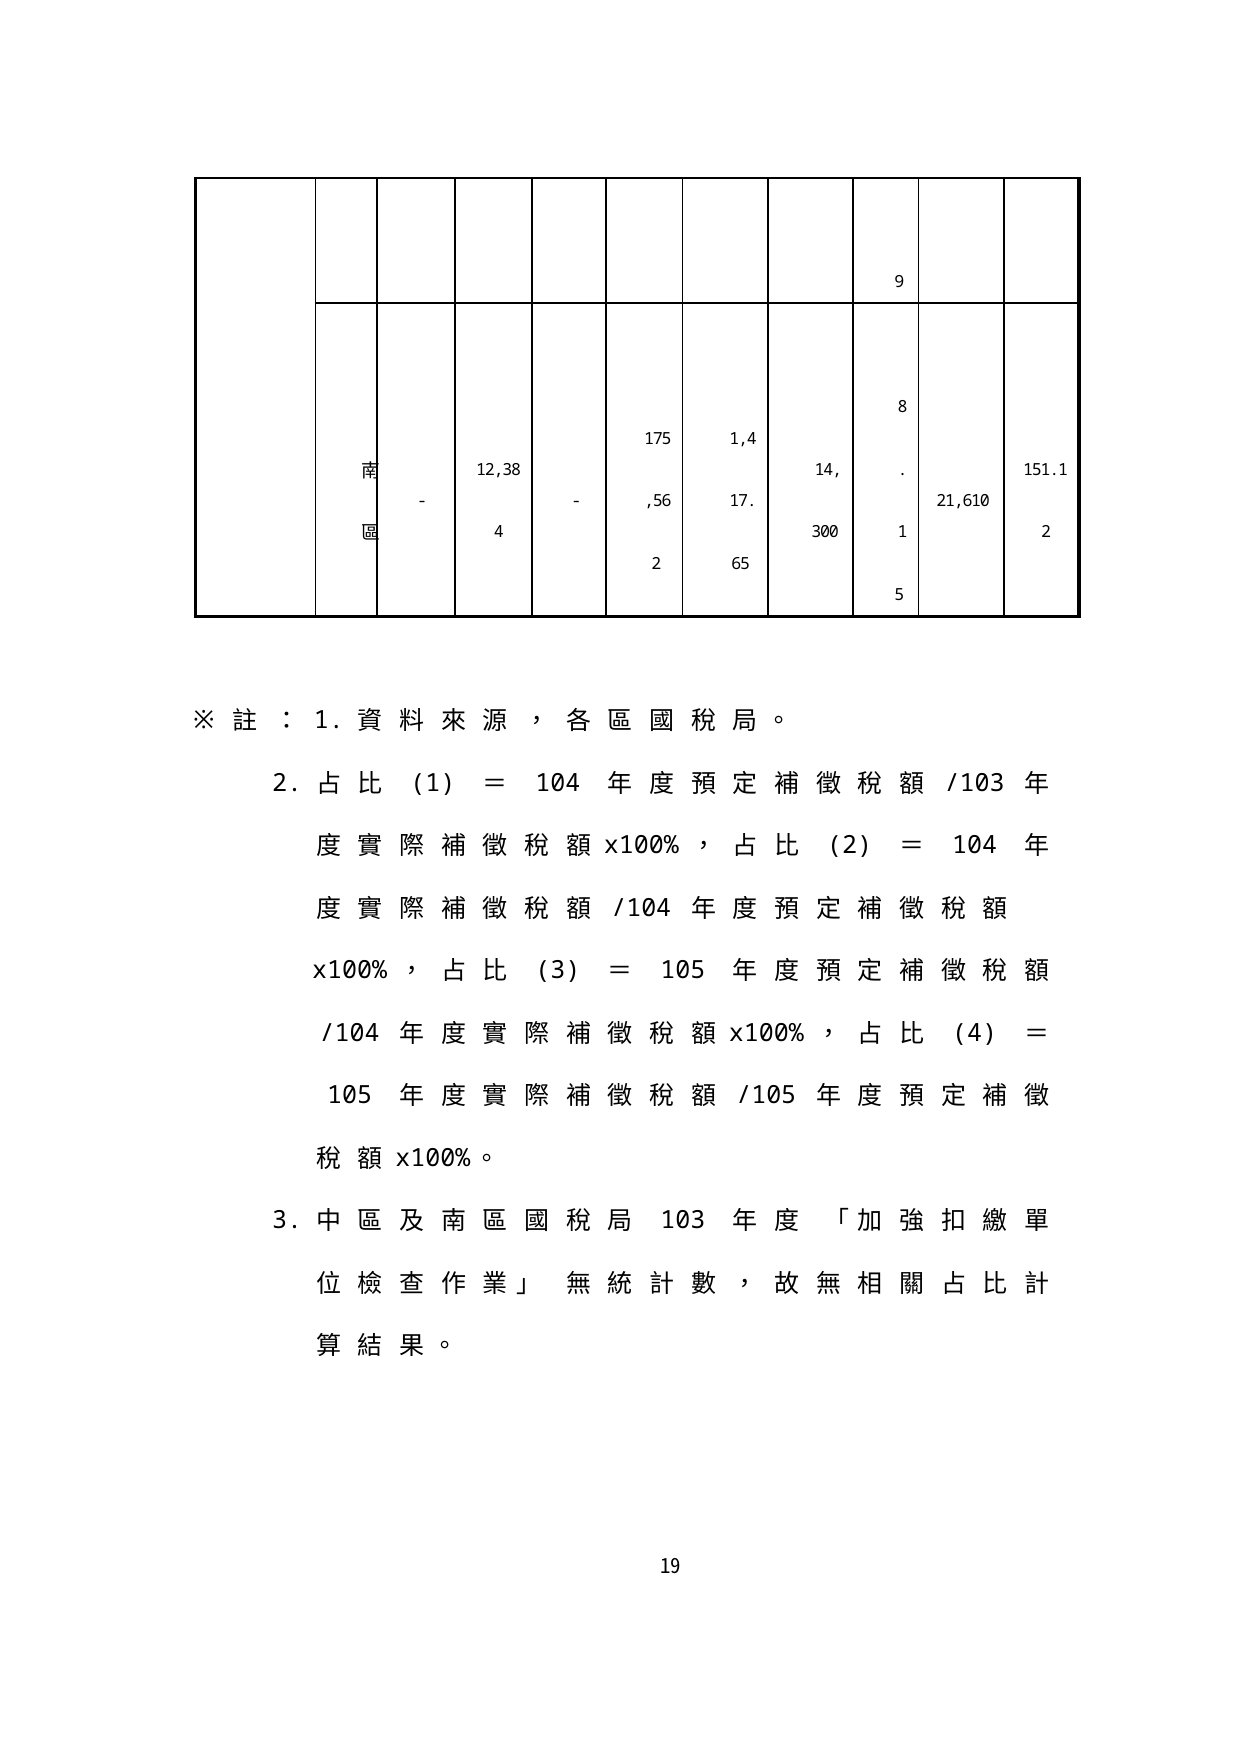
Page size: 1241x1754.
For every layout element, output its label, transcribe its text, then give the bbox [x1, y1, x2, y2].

table_cell 175,562 [607, 304, 682, 615]
table_cell [919, 179, 1003, 302]
table_cell [1005, 179, 1077, 302]
table_cell [769, 179, 852, 302]
table_cell 21,610 [919, 304, 1003, 615]
text 2.占比(1)＝104年度預定補徵稅額/103年度實際補徵稅額x100%，占比(2)＝104年度實際補徵稅額/104年度預定補徵稅額x100%，占比(3)＝105年度預定補徵稅額/104年度實際補徵稅額x100%，占比(4)＝105年度實際補徵稅額/105年度預定補徵稅額x100%。 [256, 740, 1058, 1177]
text ※註：1.資料來源，各區國稅局。 [183, 677, 1058, 740]
table_cell 中區 [316, 179, 376, 302]
table_cell [683, 179, 767, 302]
table_cell - [378, 304, 454, 615]
table_cell 8.15 [854, 304, 918, 615]
table_cell 南區 [316, 304, 376, 615]
table_cell 9 [854, 179, 918, 302]
table_cell 14,300 [769, 304, 852, 615]
table_cell [607, 179, 682, 302]
table_cell - [378, 179, 454, 302]
table_cell [197, 179, 315, 615]
table_cell 12,384 [456, 304, 531, 615]
table_cell [456, 179, 531, 302]
table_cell 1,417.65 [683, 304, 767, 615]
text 3.中區及南區國稅局103年度「加強扣繳單位檢查作業」無統計數，故無相關占比計算結果。 [256, 1177, 1058, 1365]
table_cell 151.12 [1005, 304, 1077, 615]
table_cell - [533, 179, 605, 302]
table_cell - [533, 304, 605, 615]
